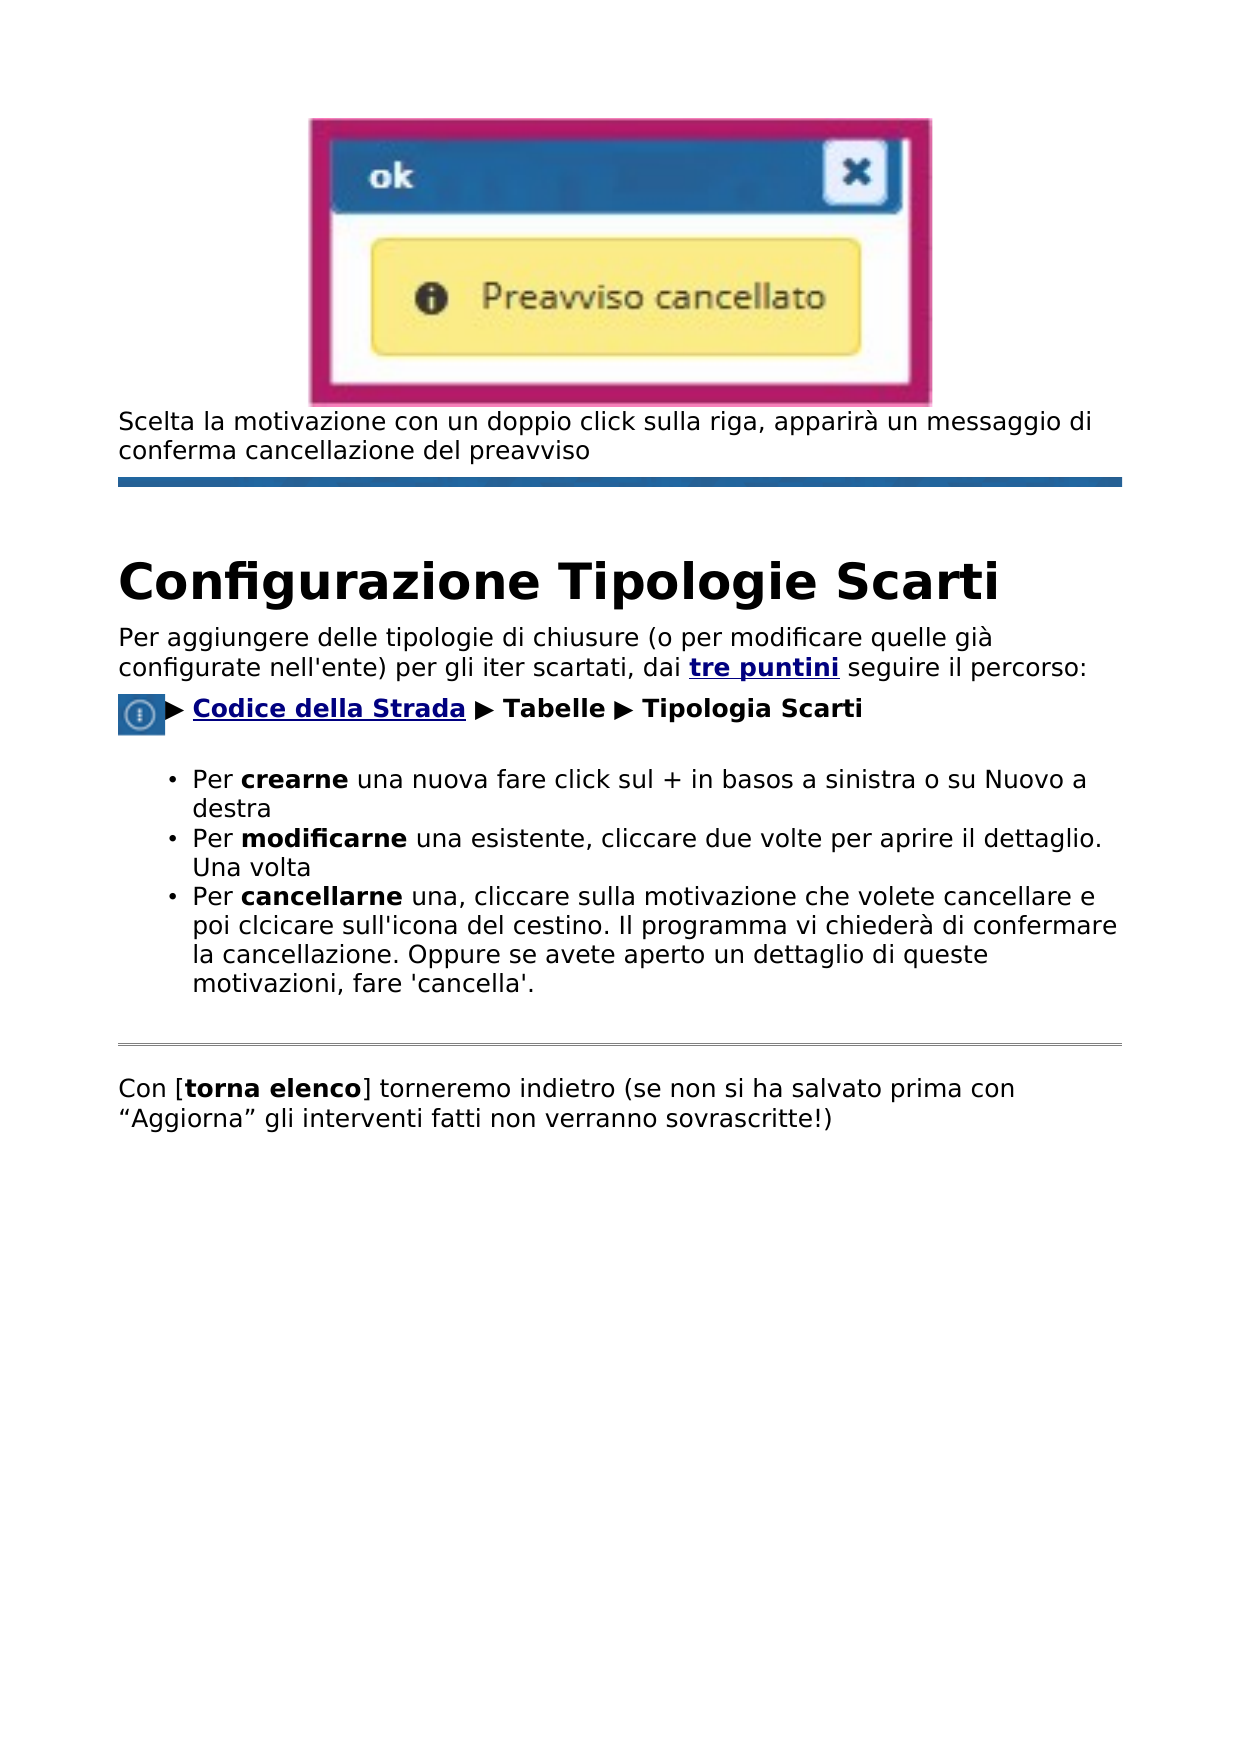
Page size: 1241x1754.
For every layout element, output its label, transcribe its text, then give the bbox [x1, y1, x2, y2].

list Per cancellarne una, cliccare sulla motivazione che volete cancellare e poi clcicare sull'icona del cestino. Il programma vi chiederà di confermare la cancellazione. Oppure se avete aperto un dettaglio di queste motivazioni, fare 'cancella'. [177, 882, 1122, 999]
text ▶ Codice della Strada ▶ Tabelle ▶ Tipologia Scarti [166, 694, 1122, 723]
list Per modificarne una esistente, cliccare due volte per aprire il dettaglio. Una volta [177, 824, 1122, 882]
subtitle Configurazione Tipologie Scarti [118, 553, 1122, 611]
text Scelta la motivazione con un doppio click sulla riga, apparirà un messaggio di conferma cancellazione del preavviso [118, 118, 1122, 465]
text Con [torna elenco] torneremo indietro (se non si ha salvato prima con “Aggiorna” gli interventi fatti non verranno sovrascritte!) [118, 1075, 1122, 1133]
picture [118, 477, 1123, 487]
picture [118, 694, 166, 740]
picture [307, 118, 933, 407]
text Per aggiungere delle tipologie di chiusure (o per modificare quelle già configurate nell'ente) per gli iter scartati, dai tre puntini seguire il percorso: [118, 623, 1122, 682]
list Per crearne una nuova fare click sul + in basos a sinistra o su Nuovo a destra [177, 766, 1122, 824]
